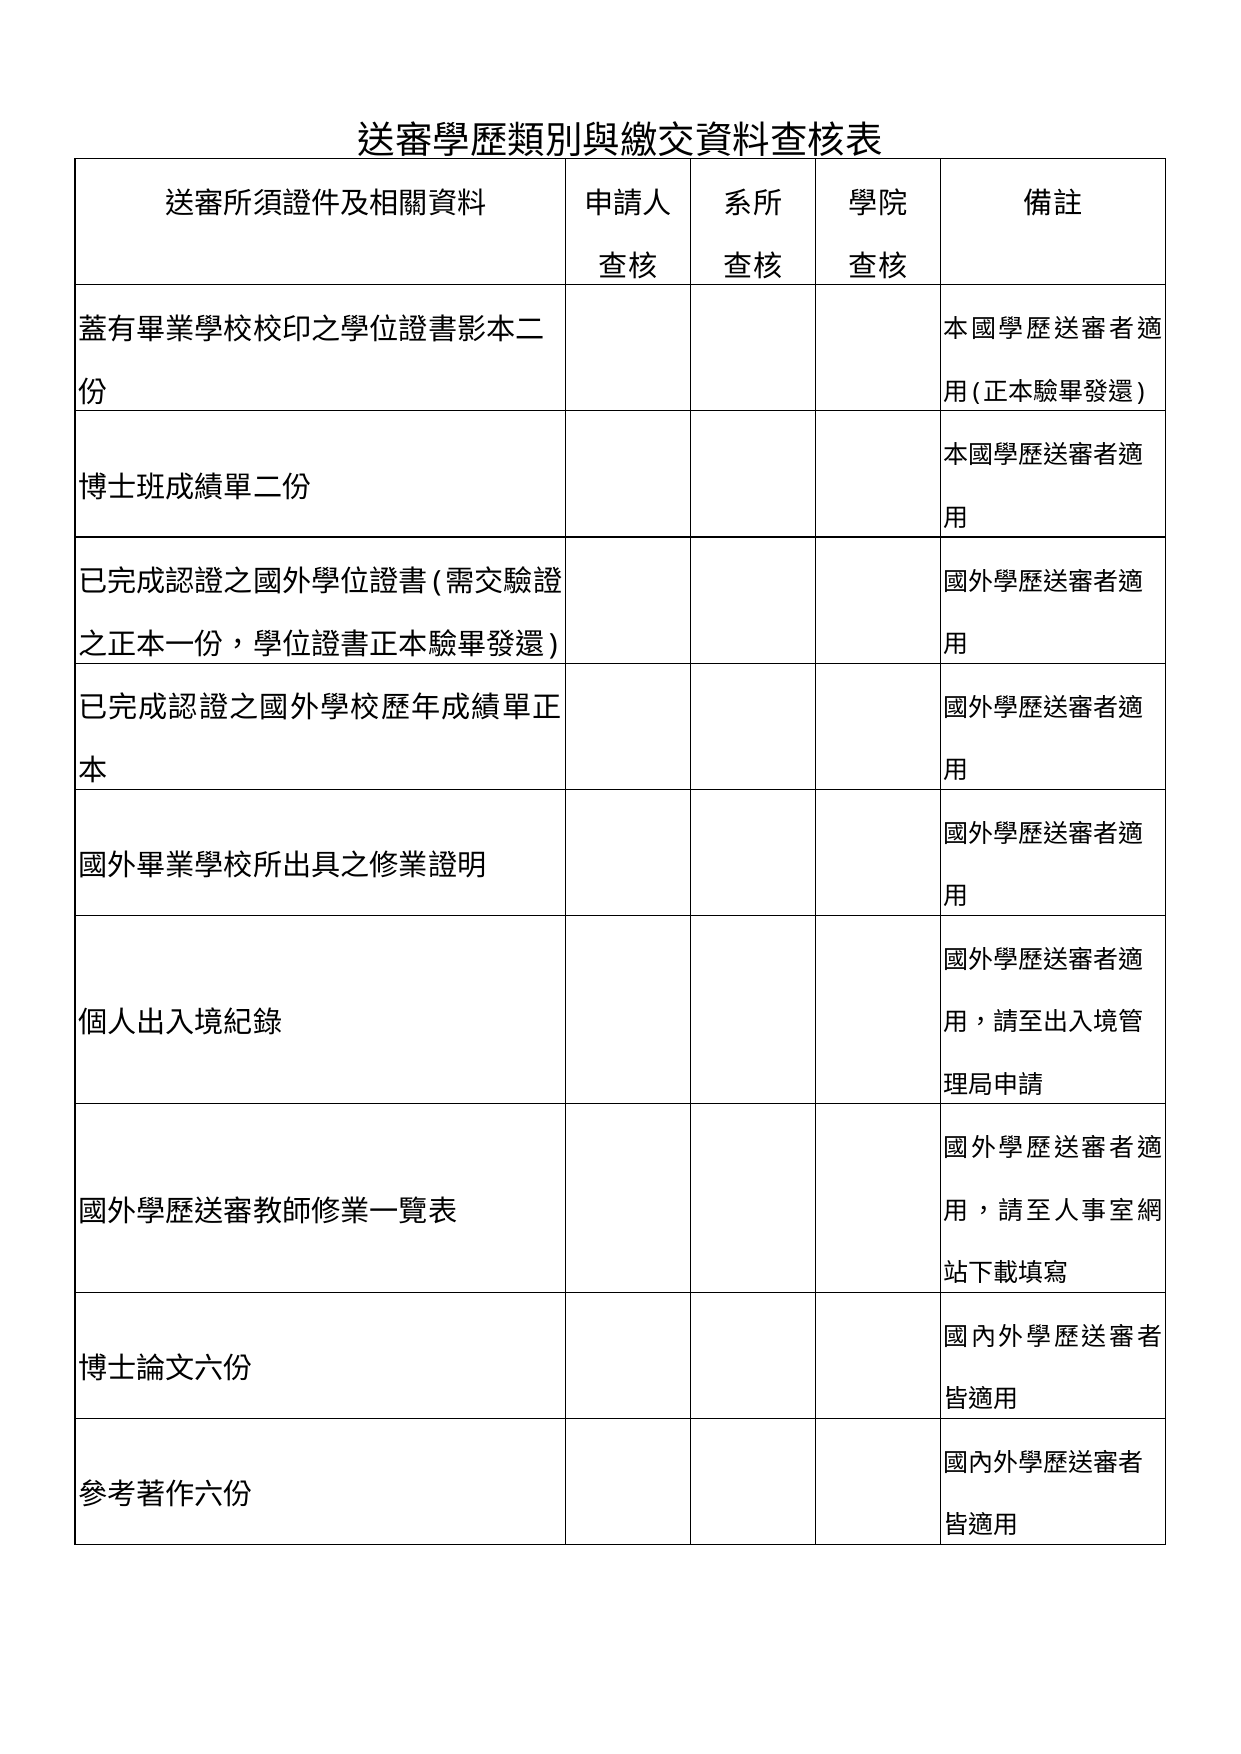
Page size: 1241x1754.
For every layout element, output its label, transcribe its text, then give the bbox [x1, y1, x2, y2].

table_cell 國外學歷送審教師修業一覽表 [76, 1104, 565, 1292]
table_cell [816, 1419, 940, 1544]
table_cell 國內外學歷送審者皆適用 [941, 1293, 1165, 1418]
table_cell 國外學歷送審者適用 [941, 790, 1165, 914]
table_cell 已完成認證之國外學位證書(需交驗證之正本一份，學位證書正本驗畢發還) [76, 538, 565, 662]
table_header 系所 查核 [691, 159, 815, 284]
table_cell 國外學歷送審者適用，請至出入境管理局申請 [941, 916, 1165, 1103]
table_cell 國外畢業學校所出具之修業證明 [76, 790, 565, 914]
table_cell [816, 790, 940, 914]
table_header 學院 查核 [816, 159, 940, 284]
table_cell [691, 538, 815, 662]
table_cell [816, 664, 940, 788]
table_cell [691, 285, 815, 410]
table_cell 本國學歷送審者適用(正本驗畢發還) [941, 285, 1165, 410]
table_header 申請人 查核 [566, 159, 690, 284]
table_cell [816, 1104, 940, 1292]
table_cell [566, 285, 690, 410]
table_cell [816, 1293, 940, 1418]
table_cell 博士論文六份 [76, 1293, 565, 1418]
table_cell [566, 1104, 690, 1292]
table_cell 個人出入境紀錄 [76, 916, 565, 1103]
table_cell [816, 538, 940, 662]
table_cell [691, 916, 815, 1103]
table_cell 蓋有畢業學校校印之學位證書影本二份 [76, 285, 565, 410]
table_cell 國內外學歷送審者皆適用 [941, 1419, 1165, 1544]
table_cell [566, 916, 690, 1103]
table_cell [691, 1104, 815, 1292]
table_cell [566, 1293, 690, 1418]
table_header 備註 [941, 159, 1165, 284]
table_cell [691, 664, 815, 788]
table_cell [566, 1419, 690, 1544]
table_cell 國外學歷送審者適用 [941, 538, 1165, 662]
text 送審學歷類別與繳交資料查核表 [75, 96, 1165, 158]
table_cell 已完成認證之國外學校歷年成績單正本 [76, 664, 565, 788]
table_cell [816, 411, 940, 536]
table_cell [566, 790, 690, 914]
table_cell [816, 916, 940, 1103]
table_cell [566, 538, 690, 662]
table_cell 參考著作六份 [76, 1419, 565, 1544]
table_header 送審所須證件及相關資料 [76, 159, 565, 284]
table_cell 國外學歷送審者適用 [941, 664, 1165, 788]
table_cell 博士班成績單二份 [76, 411, 565, 536]
table_cell [691, 411, 815, 536]
table_cell [816, 285, 940, 410]
table_cell [566, 664, 690, 788]
table_cell [691, 1419, 815, 1544]
table_cell 國外學歷送審者適用，請至人事室網站下載填寫 [941, 1104, 1165, 1292]
table_cell [566, 411, 690, 536]
table_cell [691, 790, 815, 914]
table_cell 本國學歷送審者適用 [941, 411, 1165, 536]
table_cell [691, 1293, 815, 1418]
